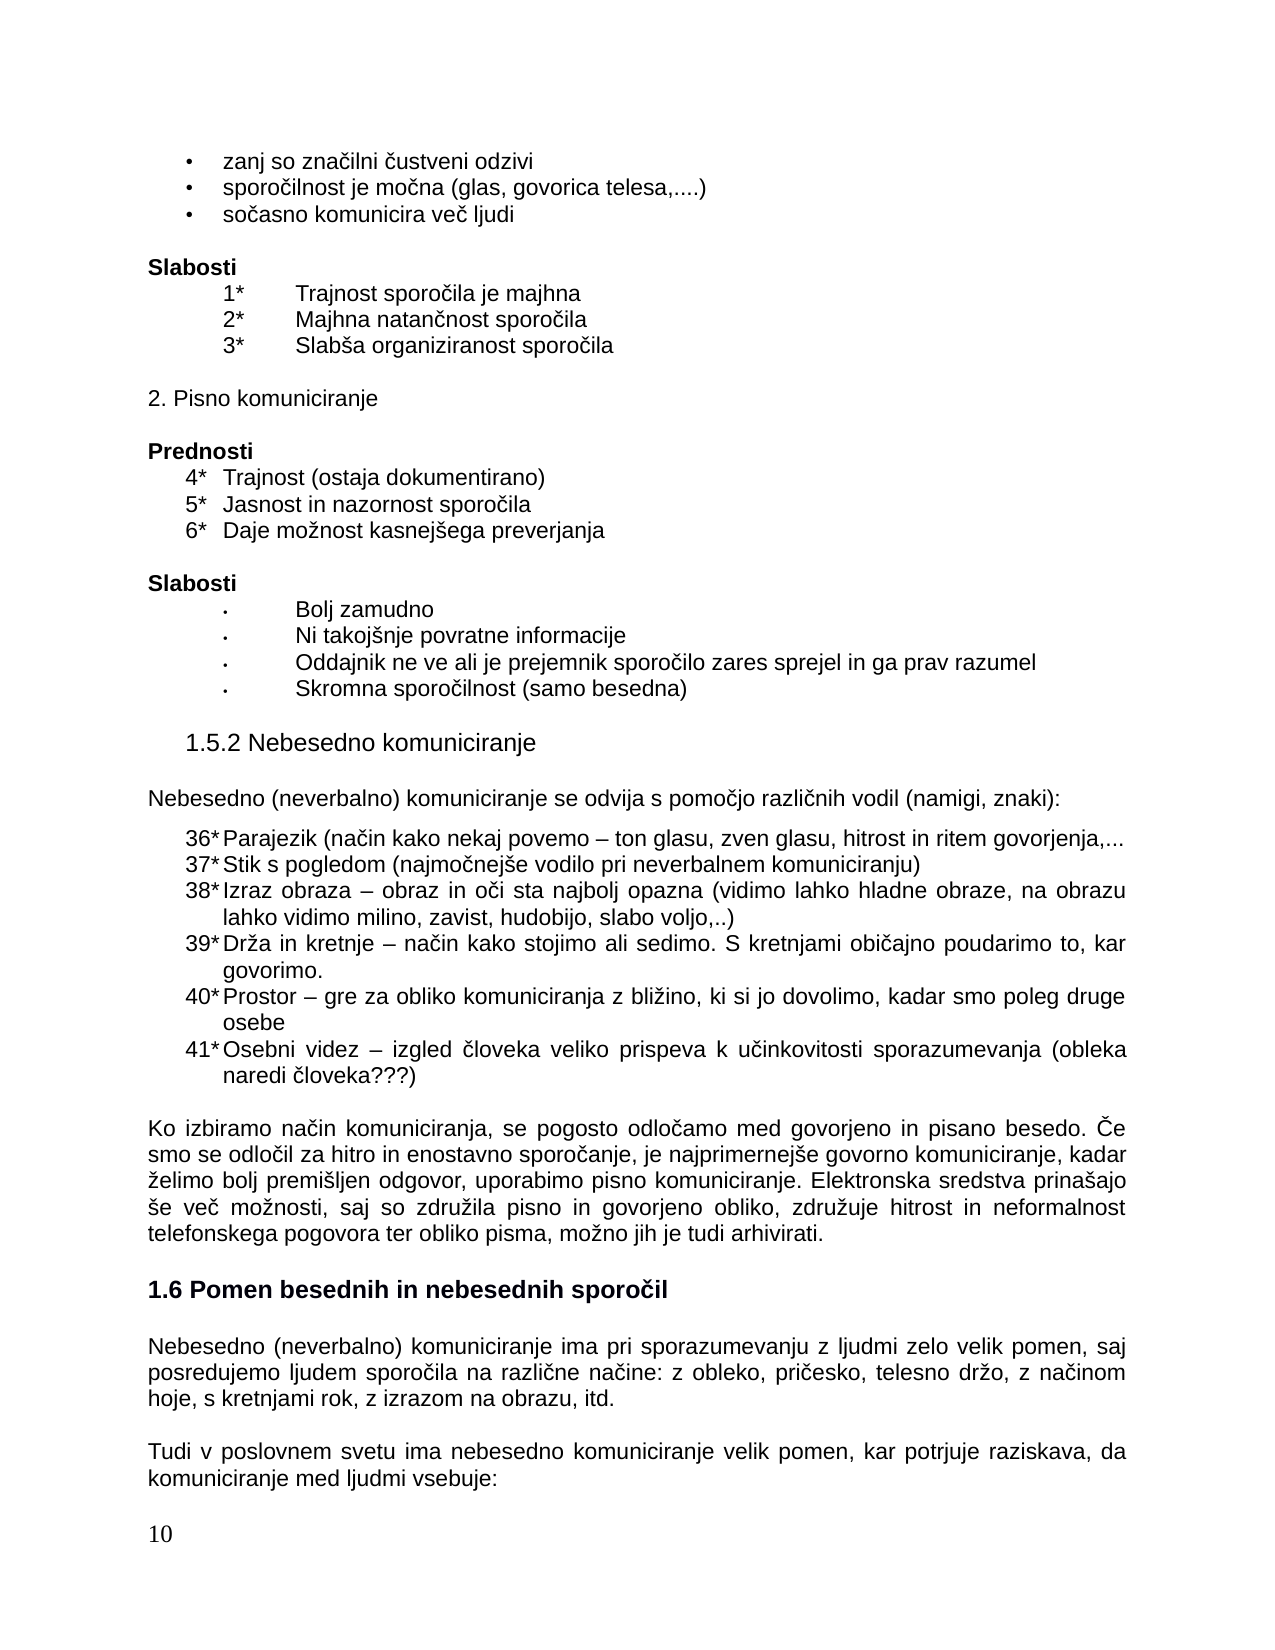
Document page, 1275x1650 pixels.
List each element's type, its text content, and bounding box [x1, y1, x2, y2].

list Osebni videz – izgled človeka veliko prispeva k učinkovitosti sporazumevanja (obleka naredi človeka???) [185, 1036, 1127, 1088]
list Drža in kretnje – način kako stojimo ali sedimo. S kretnjami običajno poudarimo to, kar govorimo. [185, 930, 1127, 983]
list Slabša organiziranost sporočila [223, 332, 1127, 359]
list sporočilnost je močna (glas, govorica telesa,....) [185, 174, 1127, 201]
list Daje možnost kasnejšega preverjanja [185, 517, 1127, 543]
subtitle 1.6 Pomen besednih in nebesednih sporočil [148, 1275, 1127, 1304]
subtitle 1.5.2 Nebesedno komuniciranje [185, 728, 1127, 757]
list Jasnost in nazornost sporočila [185, 491, 1127, 517]
text Nebesedno (neverbalno) komuniciranje ima pri sporazumevanju z ljudmi zelo velik pomen, saj posredujemo ljudem sporočila na različne načine: z obleko, pričesko, telesno držo, z načinom hoje, s kretnjami rok, z izrazom na obrazu, itd. [148, 1333, 1127, 1412]
text Slabosti [148, 570, 1127, 596]
list zanj so značilni čustveni odzivi [185, 148, 1127, 174]
list Bolj zamudno [223, 596, 1127, 622]
list sočasno komunicira več ljudi [185, 201, 1127, 227]
list Oddajnik ne ve ali je prejemnik sporočilo zares sprejel in ga prav razumel [223, 649, 1127, 675]
list Trajnost (ostaja dokumentirano) [185, 464, 1127, 491]
list Skromna sporočilnost (samo besedna) [223, 675, 1127, 701]
list Izraz obraza – obraz in oči sta najbolj opazna (vidimo lahko hladne obraze, na obrazu lahko vidimo milino, zavist, hudobijo, slabo voljo,..) [185, 877, 1127, 930]
list Trajnost sporočila je majhna [223, 280, 1127, 306]
list Majhna natančnost sporočila [223, 306, 1127, 332]
text Prednosti [148, 438, 1127, 464]
list Stik s pogledom (najmočnejše vodilo pri neverbalnem komuniciranju) [185, 851, 1127, 877]
list Parajezik (način kako nekaj povemo – ton glasu, zven glasu, hitrost in ritem govorjenja,... [185, 825, 1127, 851]
list Slabosti [148, 253, 1127, 280]
text Nebesedno (neverbalno) komuniciranje se odvija s pomočjo različnih vodil (namigi, znaki): [148, 785, 1127, 812]
text Ko izbiramo način komuniciranja, se pogosto odločamo med govorjeno in pisano besedo. Če smo se odločil za hitro in enostavno sporočanje, je najprimernejše govorno komuniciranje, kadar želimo bolj premišljen odgovor, uporabimo pisno komuniciranje. Elektronska sredstva prinašajo še več možnosti, saj so združila pisno in govorjeno obliko, združuje hitrost in neformalnost telefonskega pogovora ter obliko pisma, možno jih je tudi arhivirati. [148, 1115, 1127, 1246]
text Tudi v poslovnem svetu ima nebesedno komuniciranje velik pomen, kar potrjuje raziskava, da komuniciranje med ljudmi vsebuje: [148, 1438, 1127, 1491]
text 2. Pisno komuniciranje [148, 385, 1127, 412]
list Prostor – gre za obliko komuniciranja z bližino, ki si jo dovolimo, kadar smo poleg druge osebe [185, 983, 1127, 1036]
list Ni takojšnje povratne informacije [223, 622, 1127, 649]
